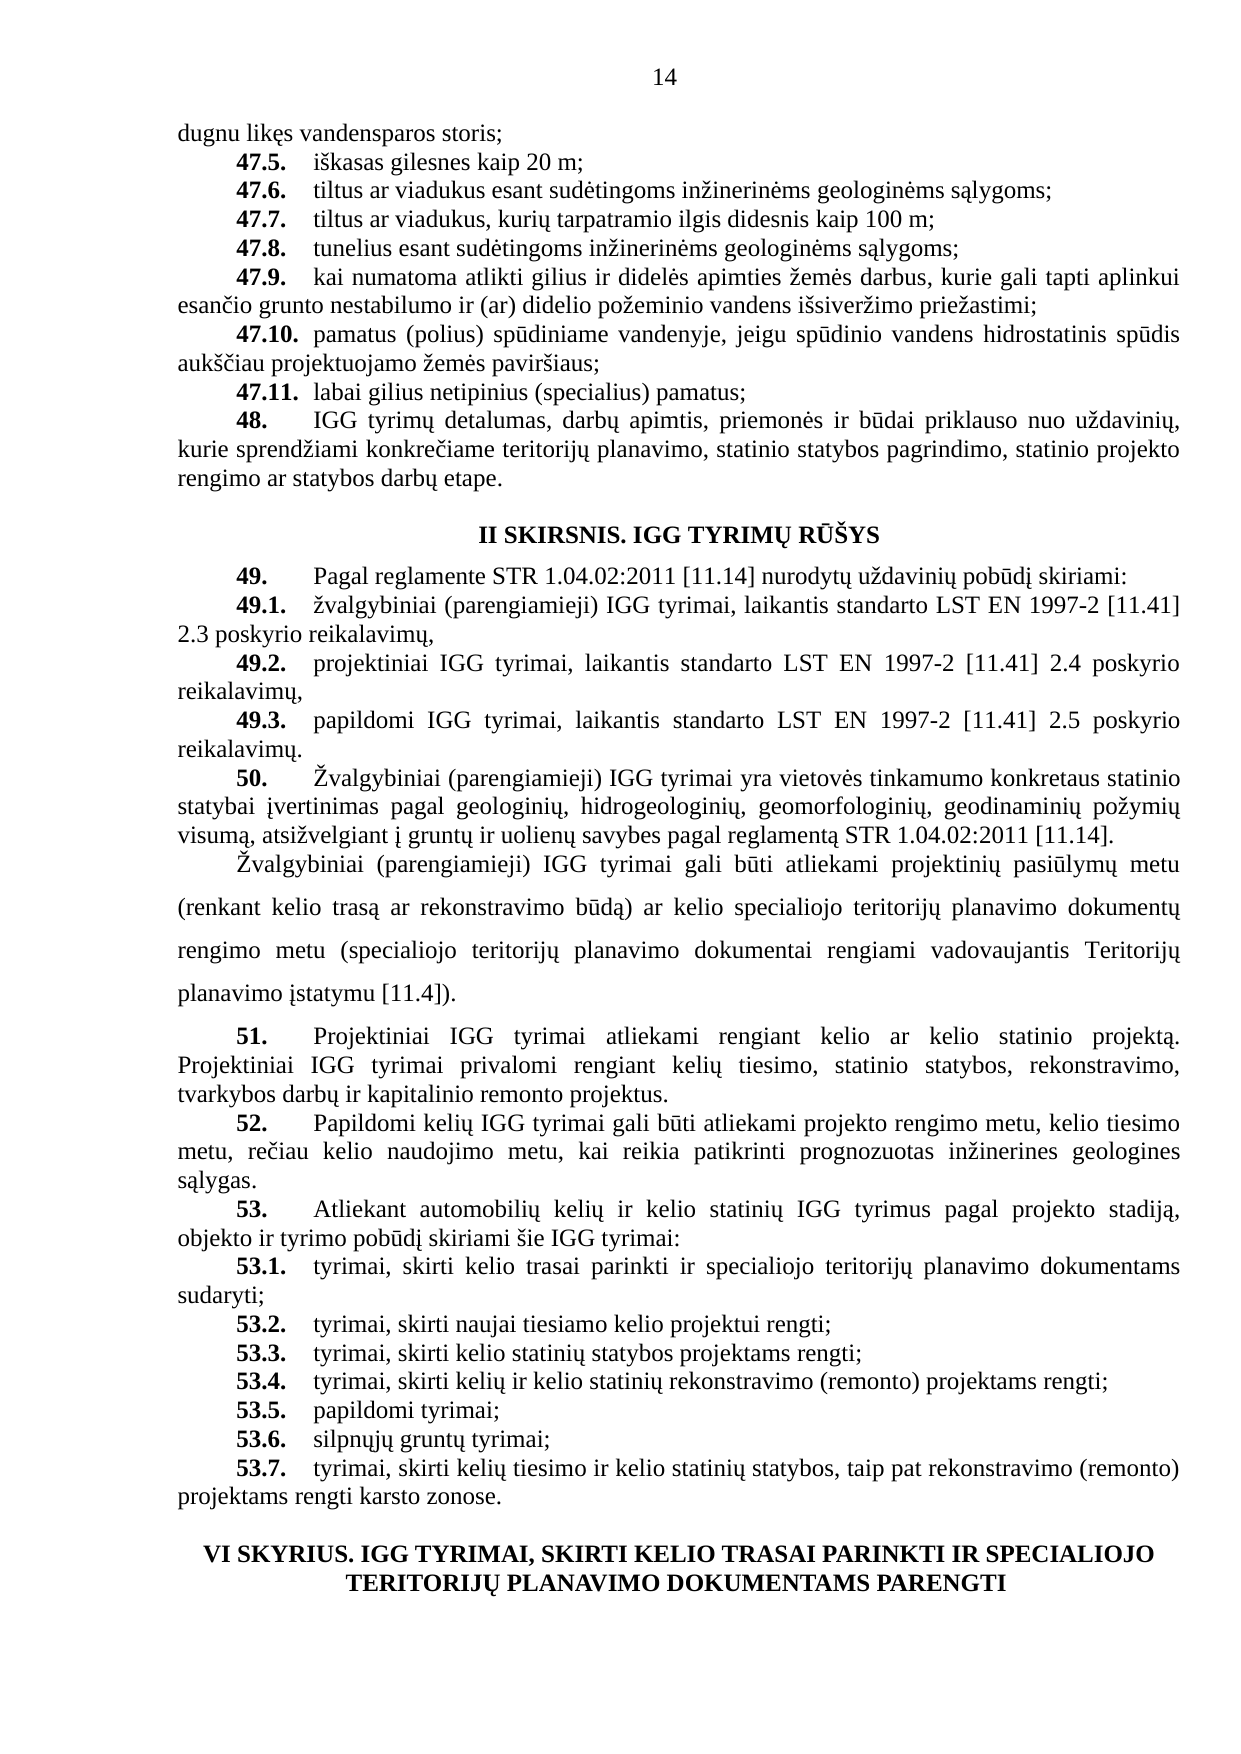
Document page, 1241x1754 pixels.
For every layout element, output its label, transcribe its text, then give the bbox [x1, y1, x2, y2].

text 53. Atliekant automobilių kelių ir kelio statinių IGG tyrimus pagal projekto stadiją, objekto ir tyrimo pobūdį skiriami šie IGG tyrimai: [177, 1194, 1181, 1251]
text 49.3. papildomi IGG tyrimai, laikantis standarto LST EN 1997-2 [11.41] 2.5 poskyrio reikalavimų. [177, 705, 1181, 763]
text 53.1. tyrimai, skirti kelio trasai parinkti ir specialiojo teritorijų planavimo dokumentams sudaryti; [177, 1251, 1181, 1309]
text 49.2. projektiniai IGG tyrimai, laikantis standarto LST EN 1997-2 [11.41] 2.4 poskyrio reikalavimų, [177, 648, 1181, 705]
text II SKIRSNIS. IGG TYRIMŲ RŪŠYS [177, 521, 1181, 549]
text 53.7. tyrimai, skirti kelių tiesimo ir kelio statinių statybos, taip pat rekonstravimo (remonto) projektams rengti karsto zonose. [177, 1453, 1181, 1510]
text 51. Projektiniai IGG tyrimai atliekami rengiant kelio ar kelio statinio projektą. Projektiniai IGG tyrimai privalomi rengiant kelių tiesimo, statinio statybos, rekonstravimo, tvarkybos darbų ir kapitalinio remonto projektus. [177, 1021, 1181, 1108]
text 47.8. tunelius esant sudėtingoms inžinerinėms geologinėms sąlygoms; [177, 233, 1181, 262]
text Žvalgybiniai (parengiamieji) IGG tyrimai gali būti atliekami projektinių pasiūlymų metu (renkant kelio trasą ar rekonstravimo būdą) ar kelio specialiojo teritorijų planavimo dokumentų rengimo metu (specialiojo teritorijų planavimo dokumentai rengiami vadovaujantis Teritorijų planavimo įstatymu [11.4]). [177, 849, 1181, 1007]
text 47.5. iškasas gilesnes kaip 20 m; [177, 147, 1181, 176]
text 47.9. kai numatoma atlikti gilius ir didelės apimties žemės darbus, kurie gali tapti aplinkui esančio grunto nestabilumo ir (ar) didelio požeminio vandens išsiveržimo priežastimi; [177, 262, 1181, 319]
text 53.6. silpnųjų gruntų tyrimai; [177, 1424, 1181, 1453]
text 53.3. tyrimai, skirti kelio statinių statybos projektams rengti; [177, 1338, 1181, 1366]
text 48. IGG tyrimų detalumas, darbų apimtis, priemonės ir būdai priklauso nuo uždavinių, kurie sprendžiami konkrečiame teritorijų planavimo, statinio statybos pagrindimo, statinio projekto rengimo ar statybos darbų etape. [177, 406, 1181, 492]
text 53.2. tyrimai, skirti naujai tiesiamo kelio projektui rengti; [177, 1309, 1181, 1338]
text 47.7. tiltus ar viadukus, kurių tarpatramio ilgis didesnis kaip 100 m; [177, 204, 1181, 233]
text 53.4. tyrimai, skirti kelių ir kelio statinių rekonstravimo (remonto) projektams rengti; [177, 1366, 1181, 1395]
text dugnu likęs vandensparos storis; [177, 118, 1181, 147]
text 53.5. papildomi tyrimai; [177, 1395, 1181, 1424]
text 47.6. tiltus ar viadukus esant sudėtingoms inžinerinėms geologinėms sąlygoms; [177, 176, 1181, 204]
text 52. Papildomi kelių IGG tyrimai gali būti atliekami projekto rengimo metu, kelio tiesimo metu, rečiau kelio naudojimo metu, kai reikia patikrinti prognozuotas inžinerines geologines sąlygas. [177, 1108, 1181, 1194]
text 49.1. žvalgybiniai (parengiamieji) IGG tyrimai, laikantis standarto LST EN 1997-2 [11.41] 2.3 poskyrio reikalavimų, [177, 590, 1181, 648]
text 49. Pagal reglamente STR 1.04.02:2011 [11.14] nurodytų uždavinių pobūdį skiriami: [177, 561, 1181, 590]
text 50. Žvalgybiniai (parengiamieji) IGG tyrimai yra vietovės tinkamumo konkretaus statinio statybai įvertinimas pagal geologinių, hidrogeologinių, geomorfologinių, geodinaminių požymių visumą, atsižvelgiant į gruntų ir uolienų savybes pagal reglamentą STR 1.04.02:2011 [11.14]. [177, 763, 1181, 849]
text VI SKYRIUS. IGG TYRIMAI, SKIRTI KELIO TRASAI PARINKTI IR SPECIALIOJO TERITORIJŲ PLANAVIMO DOKUMENTAMS PARENGTI [177, 1539, 1181, 1596]
text 47.10. pamatus (polius) spūdiniame vandenyje, jeigu spūdinio vandens hidrostatinis spūdis aukščiau projektuojamo žemės paviršiaus; [177, 319, 1181, 377]
text 47.11. labai gilius netipinius (specialius) pamatus; [177, 377, 1181, 406]
